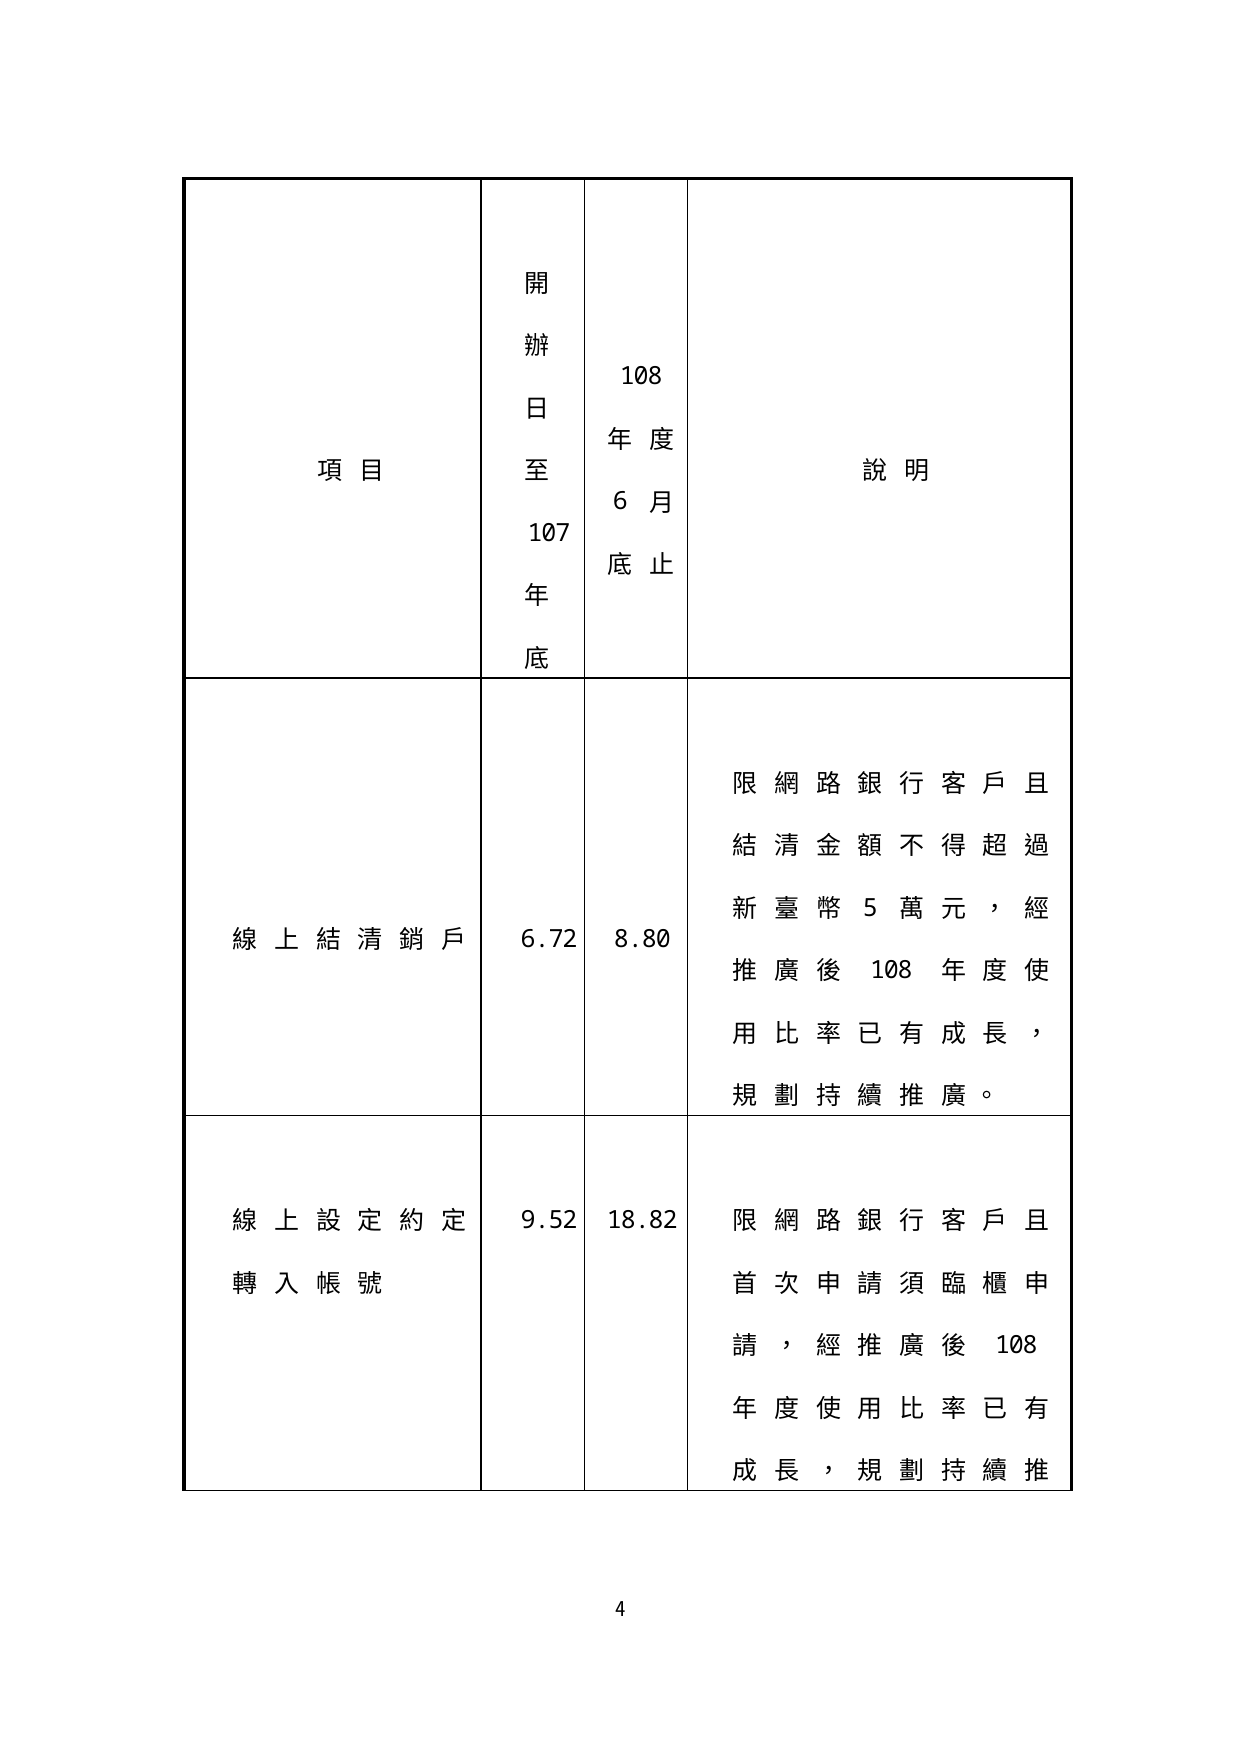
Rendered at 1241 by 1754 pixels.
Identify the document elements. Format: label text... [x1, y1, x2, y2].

table_header 開辦日至107年底 [482, 180, 584, 677]
table_header 項目 [186, 180, 480, 677]
table_cell 限網路銀行客戶且結清金額不得超過新臺幣5萬元，經推廣後108年度使用比率已有成長，規劃持續推廣。 [688, 679, 1070, 1115]
table_cell 線上設定約定轉入帳號 [186, 1116, 480, 1490]
table_cell 線上結清銷戶 [186, 679, 480, 1115]
table_header 108年度6月底止 [585, 180, 687, 677]
table_cell 18.82 [585, 1116, 687, 1490]
table_cell 6.72 [482, 679, 584, 1115]
table_cell 9.52 [482, 1116, 584, 1490]
table_cell 8.80 [585, 679, 687, 1115]
table_cell 限網路銀行客戶且首次申請須臨櫃申請，經推廣後108年度使用比率已有成長，規劃持續推 [688, 1116, 1070, 1490]
table_header 說明 [688, 180, 1070, 677]
